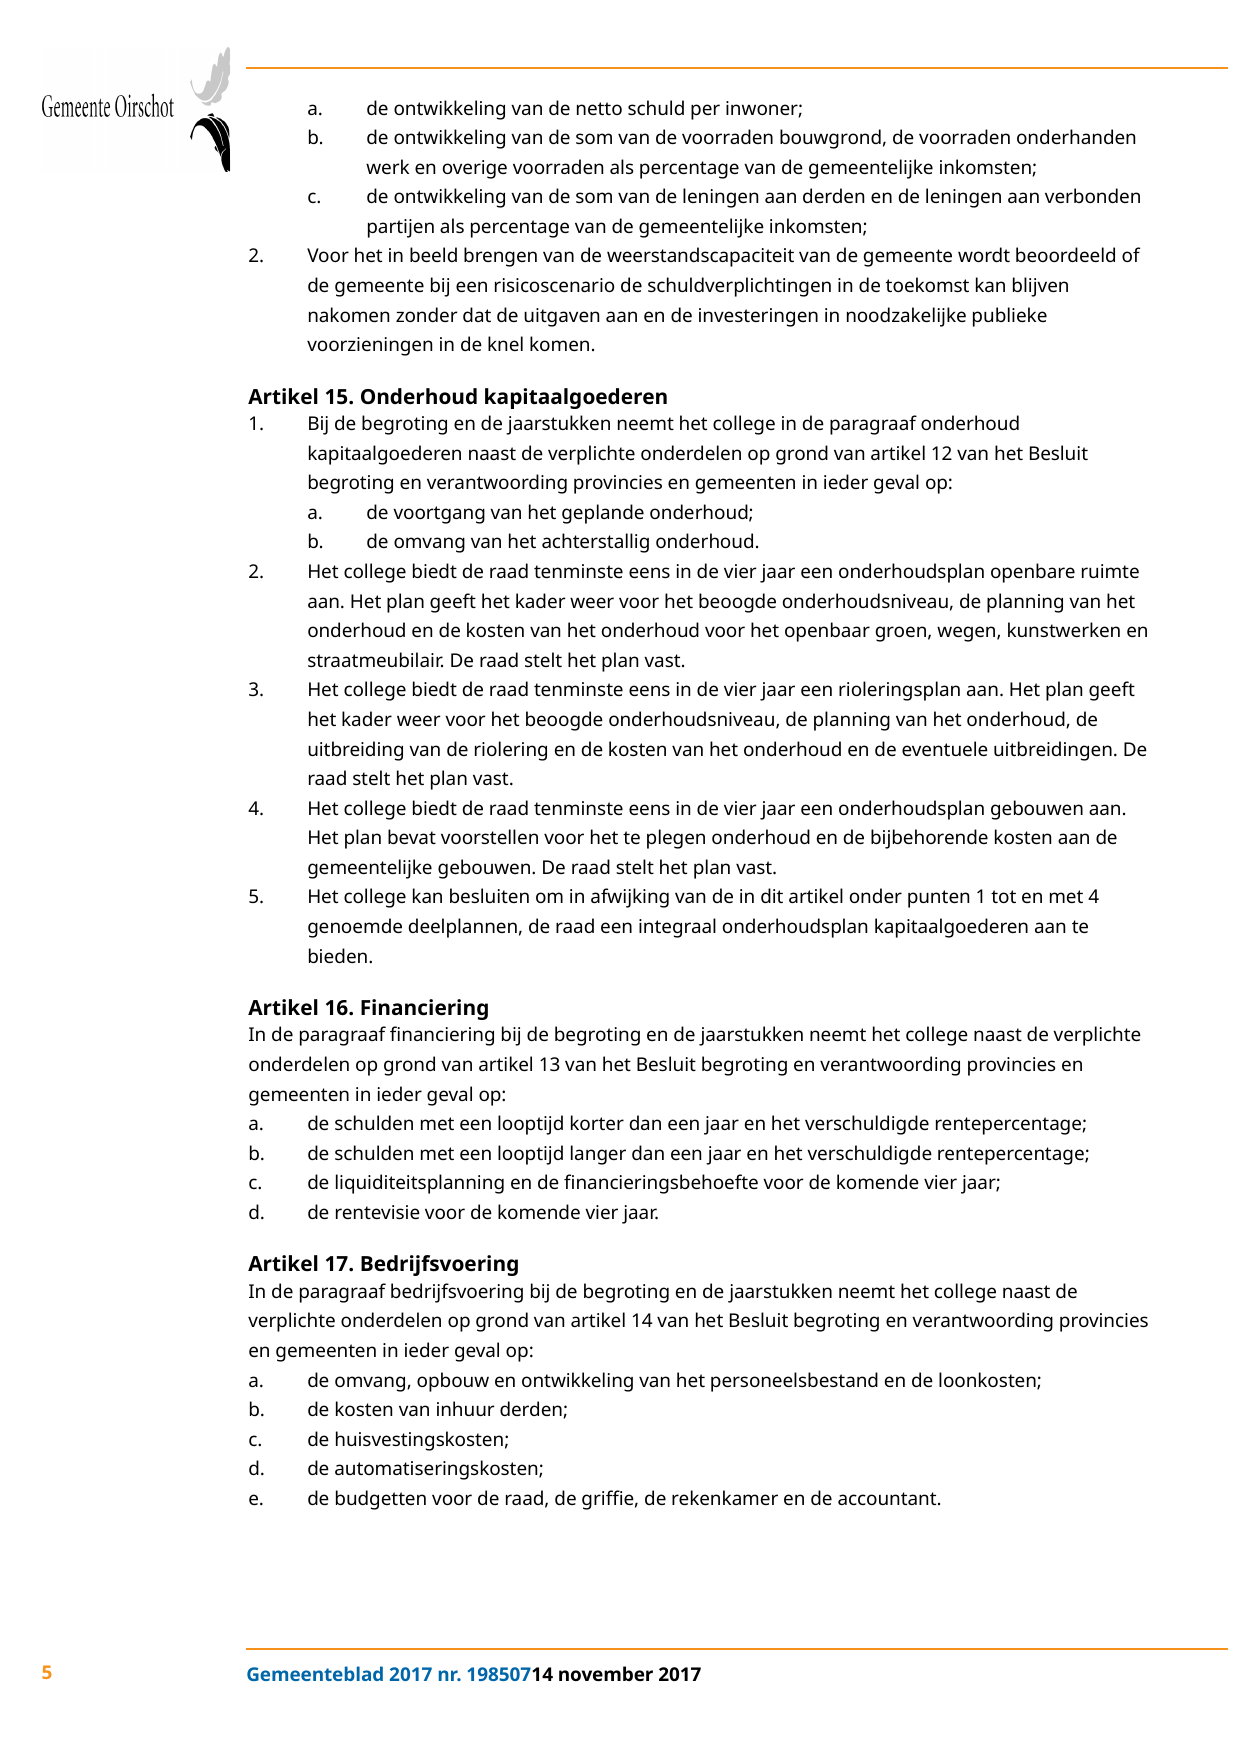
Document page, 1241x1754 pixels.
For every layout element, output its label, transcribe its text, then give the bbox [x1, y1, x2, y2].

list Voor het in beeld brengen van de weerstandscapaciteit van de gemeente wordt beoordeeld of de gemeente bij een risicoscenario de schuldverplichtingen in de toekomst kan blijven nakomen zonder dat de uitgaven aan en de investeringen in noodzakelijke publieke voorzieningen in de knel komen. [248, 243, 1152, 357]
list de automatiseringskosten; [248, 1456, 1152, 1481]
list de rentevisie voor de komende vier jaar. [248, 1199, 1152, 1225]
list de ontwikkeling van de netto schuld per inwoner; [307, 95, 1152, 121]
list Het college biedt de raad tenminste eens in de vier jaar een onderhoudsplan gebouwen aan. Het plan bevat voorstellen voor het te plegen onderhoud en de bijbehorende kosten aan de gemeentelijke gebouwen. De raad stelt het plan vast. [248, 795, 1152, 880]
list Bij de begroting en de jaarstukken neemt het college in de paragraaf onderhoud kapitaalgoederen naast de verplichte onderdelen op grond van artikel 12 van het Besluit begroting en verantwoording provincies en gemeenten in ieder geval op: [248, 410, 1152, 495]
list de huisvestingskosten; [248, 1426, 1152, 1452]
list de schulden met een looptijd korter dan een jaar en het verschuldigde rentepercentage; [248, 1110, 1152, 1136]
text In de paragraaf bedrijfsvoering bij de begroting en de jaarstukken neemt het college naast de verplichte onderdelen op grond van artikel 14 van het Besluit begroting en verantwoording provincies en gemeenten in ieder geval op: [248, 1278, 1152, 1363]
list de liquiditeitsplanning en de financieringsbehoefte voor de komende vier jaar; [248, 1169, 1152, 1195]
list de ontwikkeling van de som van de voorraden bouwgrond, de voorraden onderhanden werk en overige voorraden als percentage van de gemeentelijke inkomsten; [307, 124, 1152, 180]
picture [41, 47, 231, 172]
list Het college biedt de raad tenminste eens in de vier jaar een onderhoudsplan openbare ruimte aan. Het plan geeft het kader weer voor het beoogde onderhoudsniveau, de planning van het onderhoud en de kosten van het onderhoud voor het openbaar groen, wegen, kunstwerken en straatmeubilair. De raad stelt het plan vast. [248, 558, 1152, 673]
list de schulden met een looptijd langer dan een jaar en het verschuldigde rentepercentage; [248, 1140, 1152, 1166]
list de ontwikkeling van de som van de leningen aan derden en de leningen aan verbonden partijen als percentage van de gemeentelijke inkomsten; [307, 183, 1152, 239]
list de kosten van inhuur derden; [248, 1396, 1152, 1422]
list Het college biedt de raad tenminste eens in de vier jaar een rioleringsplan aan. Het plan geeft het kader weer voor het beoogde onderhoudsniveau, de planning van het onderhoud, de uitbreiding van de riolering en de kosten van het onderhoud en de eventuele uitbreidingen. De raad stelt het plan vast. [248, 677, 1152, 791]
list de budgetten voor de raad, de griffie, de rekenkamer en de accountant. [248, 1485, 1152, 1511]
text Artikel 16. Financiering [248, 993, 1152, 1022]
text In de paragraaf financiering bij de begroting en de jaarstukken neemt het college naast de verplichte onderdelen op grond van artikel 13 van het Besluit begroting en verantwoording provincies en gemeenten in ieder geval op: [248, 1022, 1152, 1107]
list de omvang van het achterstallig onderhoud. [307, 529, 1152, 554]
text Artikel 17. Bedrijfsvoering [248, 1249, 1152, 1278]
list de voortgang van het geplande onderhoud; [307, 499, 1152, 525]
list Het college kan besluiten om in afwijking van de in dit artikel onder punten 1 tot en met 4 genoemde deelplannen, de raad een integraal onderhoudsplan kapitaalgoederen aan te bieden. [248, 884, 1152, 968]
text Artikel 15. Onderhoud kapitaalgoederen [248, 382, 1152, 410]
list de omvang, opbouw en ontwikkeling van het personeelsbestand en de loonkosten; [248, 1367, 1152, 1392]
